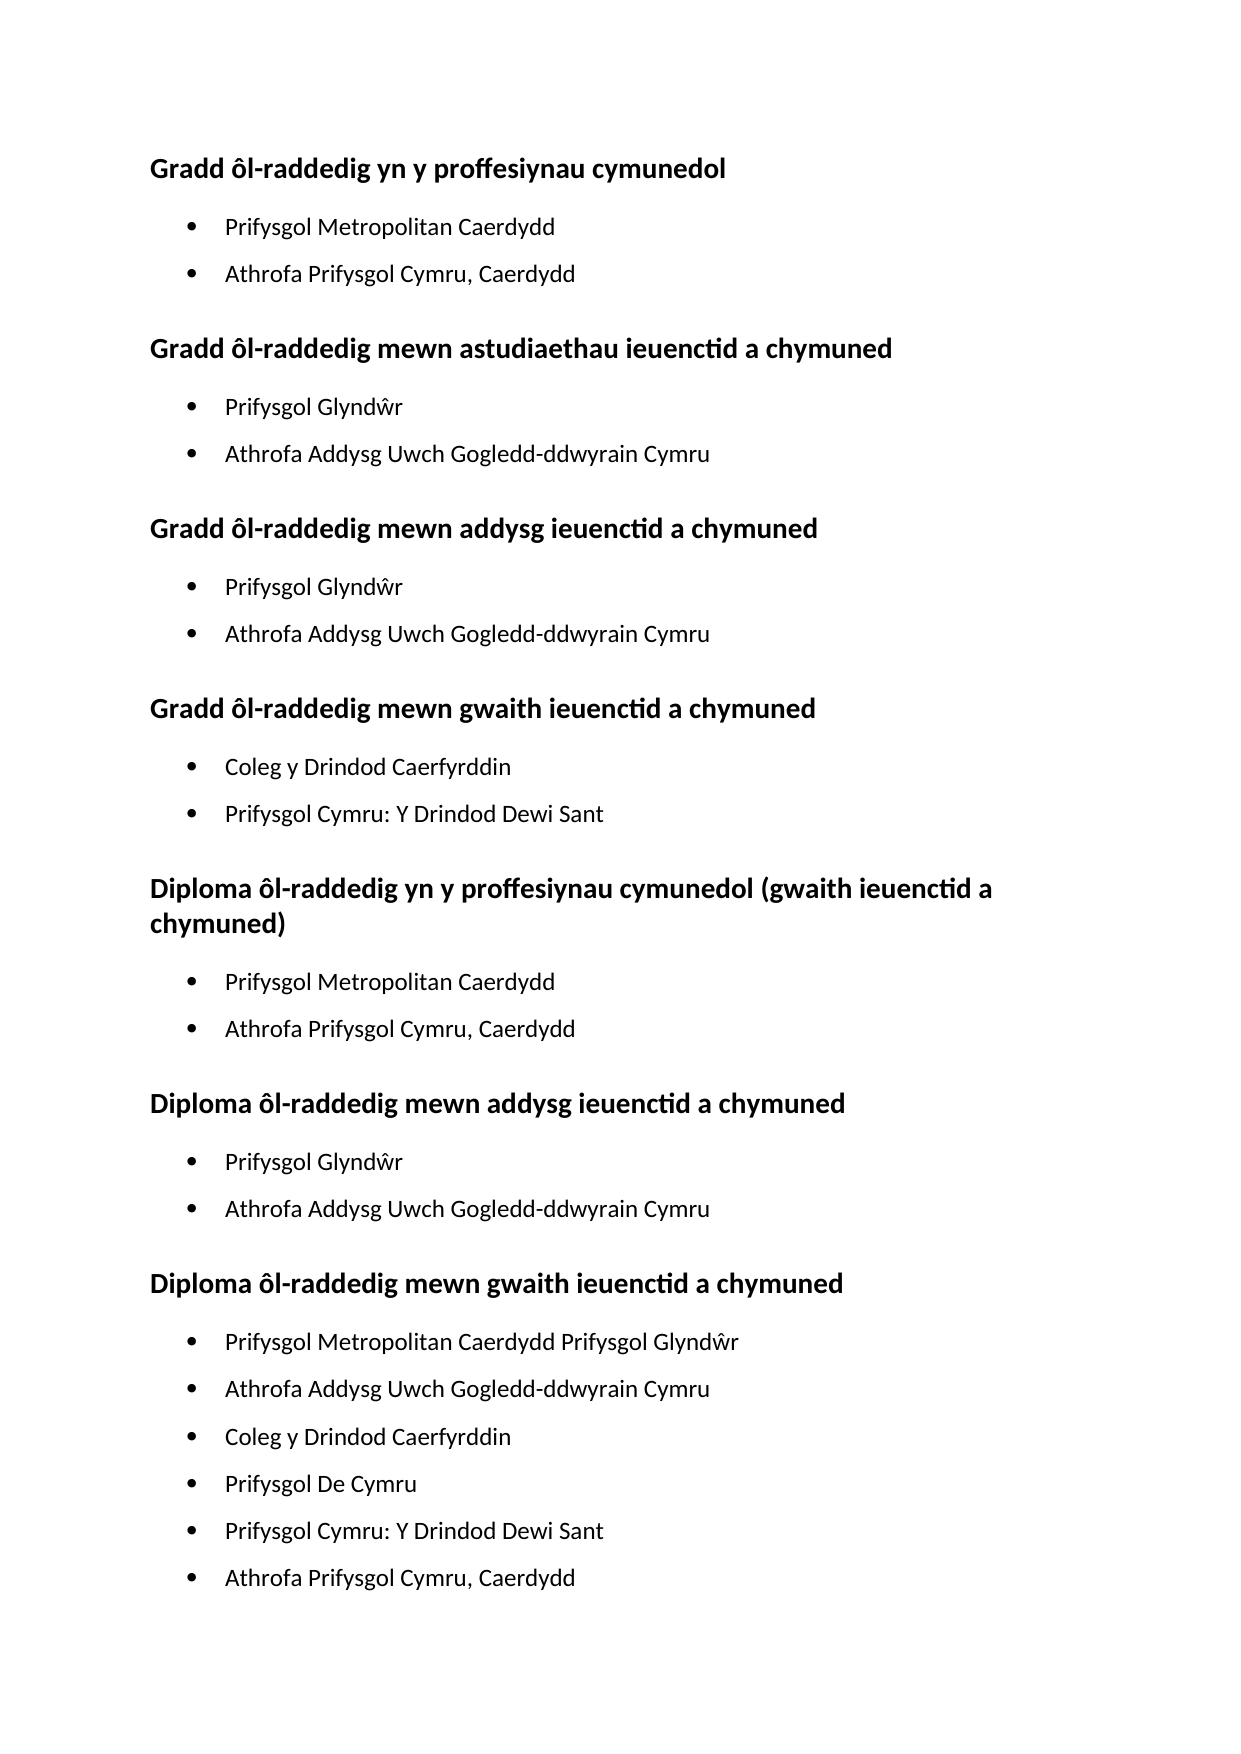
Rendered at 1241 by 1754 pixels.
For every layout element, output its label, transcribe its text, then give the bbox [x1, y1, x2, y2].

subtitle Diploma ôl-raddedig yn y proffesiynau cymunedol (gwaith ieuenctid a chymuned) [150, 870, 1090, 941]
list Coleg y Drindod Caerfyrddin [187, 1421, 1090, 1451]
list Prifysgol Cymru: Y Drindod Dewi Sant [187, 1515, 1090, 1546]
list Prifysgol Metropolitan Caerdydd [187, 211, 1090, 241]
subtitle Diploma ôl-raddedig mewn addysg ieuenctid a chymuned [150, 1086, 1090, 1121]
list Coleg y Drindod Caerfyrddin [187, 751, 1090, 781]
list Prifysgol Glyndŵr [187, 1146, 1090, 1177]
list Prifysgol Glyndŵr [187, 391, 1090, 421]
list Athrofa Addysg Uwch Gogledd-ddwyrain Cymru [187, 618, 1090, 648]
subtitle Diploma ôl-raddedig mewn gwaith ieuenctid a chymuned [150, 1266, 1090, 1301]
list Prifysgol Metropolitan Caerdydd Prifysgol Glyndŵr [187, 1326, 1090, 1357]
subtitle Gradd ôl-raddedig mewn gwaith ieuenctid a chymuned [150, 690, 1090, 726]
list Athrofa Addysg Uwch Gogledd-ddwyrain Cymru [187, 1373, 1090, 1404]
list Athrofa Addysg Uwch Gogledd-ddwyrain Cymru [187, 438, 1090, 468]
list Athrofa Prifysgol Cymru, Caerdydd [187, 258, 1090, 288]
list Prifysgol Glyndŵr [187, 571, 1090, 601]
list Athrofa Prifysgol Cymru, Caerdydd [187, 1013, 1090, 1044]
subtitle Gradd ôl-raddedig mewn addysg ieuenctid a chymuned [150, 510, 1090, 546]
subtitle Gradd ôl-raddedig mewn astudiaethau ieuenctid a chymuned [150, 330, 1090, 366]
list Athrofa Prifysgol Cymru, Caerdydd [187, 1562, 1090, 1593]
subtitle Gradd ôl-raddedig yn y proffesiynau cymunedol [150, 150, 1090, 186]
list Prifysgol Cymru: Y Drindod Dewi Sant [187, 798, 1090, 828]
list Prifysgol De Cymru [187, 1468, 1090, 1498]
list Athrofa Addysg Uwch Gogledd-ddwyrain Cymru [187, 1193, 1090, 1224]
list Prifysgol Metropolitan Caerdydd [187, 966, 1090, 997]
